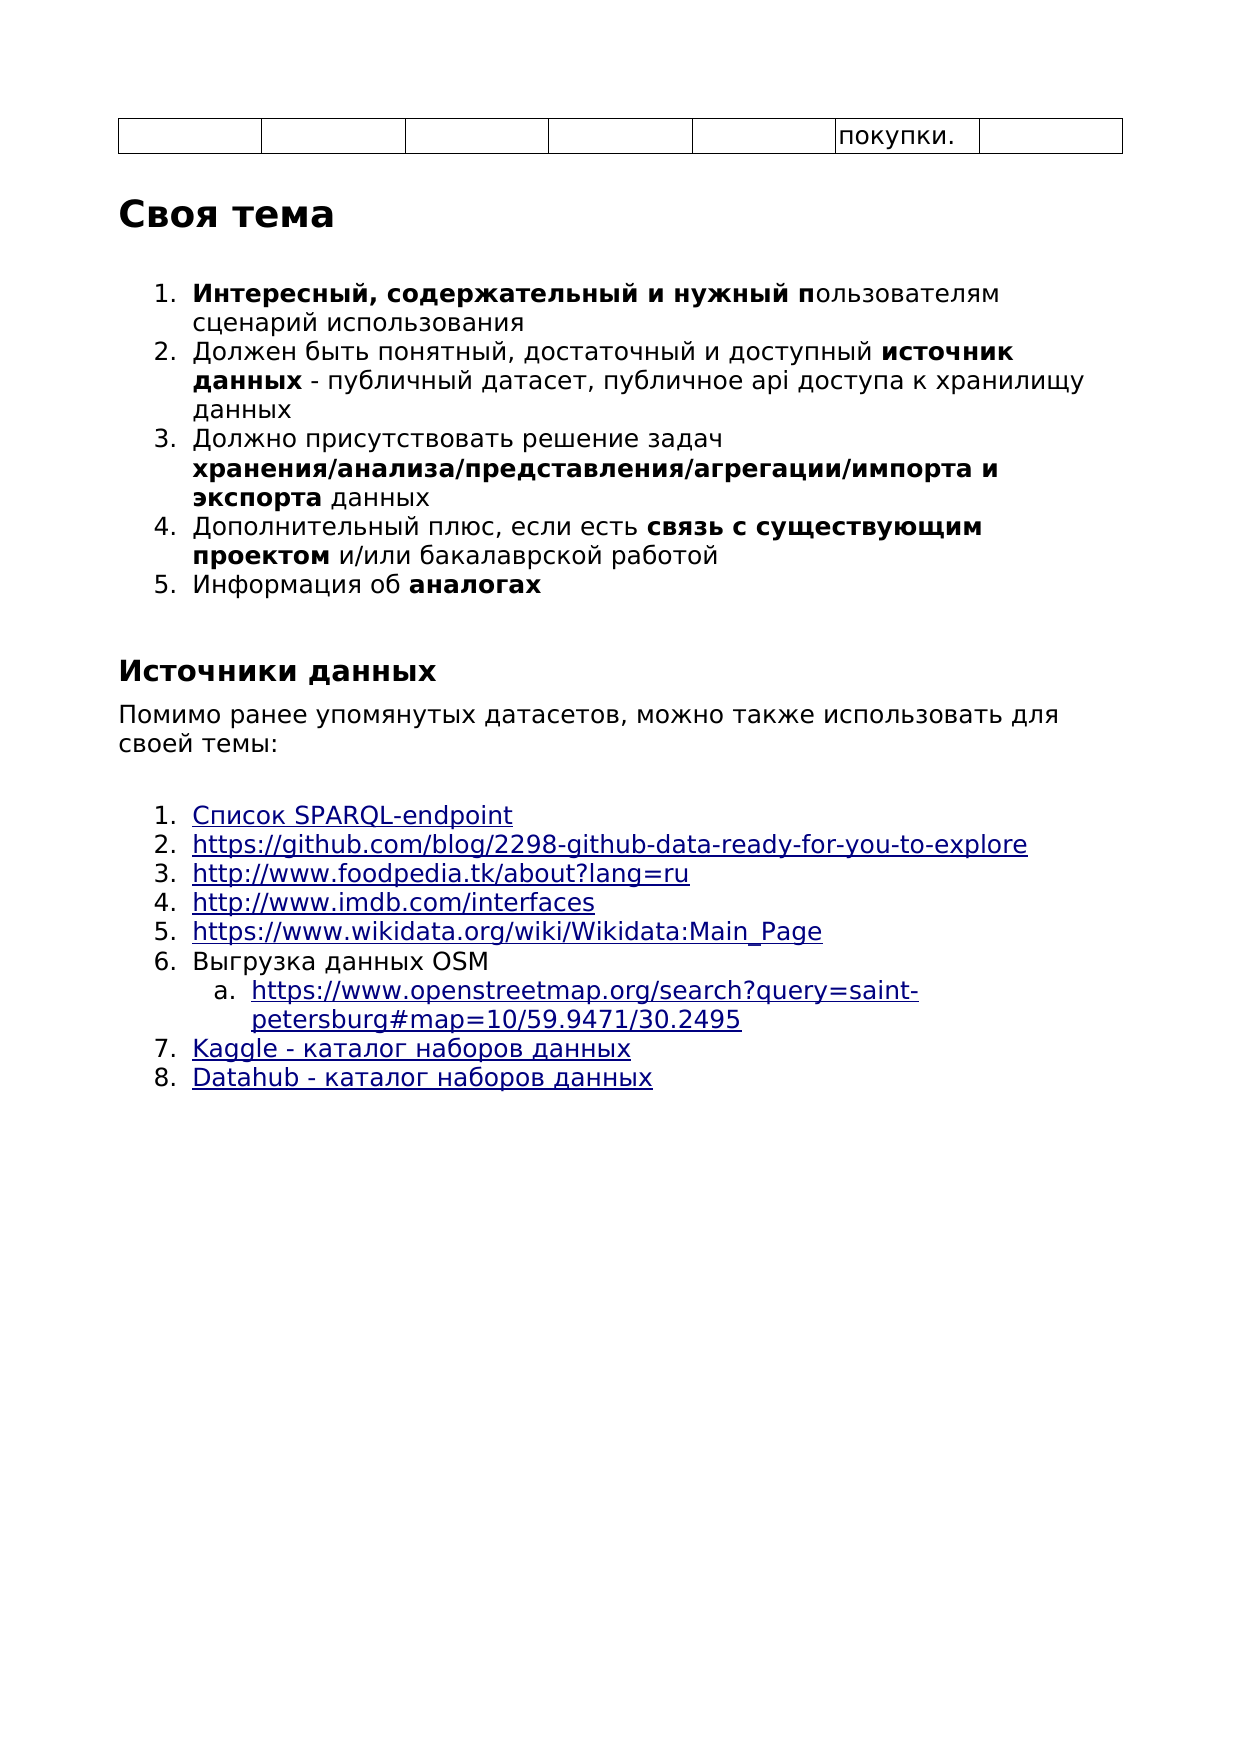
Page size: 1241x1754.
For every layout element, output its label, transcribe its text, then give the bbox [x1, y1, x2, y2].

list Интересный, содержательный и нужный пользователям сценарий использования [177, 279, 1122, 337]
table_cell [549, 119, 692, 153]
table_cell [693, 119, 835, 153]
list Список SPARQL-endpoint [177, 801, 1122, 830]
list https://github.com/blog/2298-github-data-ready-for-you-to-explore [177, 830, 1122, 859]
list Дополнительный плюс, если есть связь с существующим проектом и/или бакалаврской работой [177, 512, 1122, 570]
table_cell [262, 119, 405, 153]
text Помимо ранее упомянутых датасетов, можно также использовать для своей темы: [118, 701, 1122, 759]
table_cell [406, 119, 548, 153]
list Выгрузка данных OSM [177, 947, 1122, 976]
list http://www.imdb.com/interfaces [177, 888, 1122, 917]
subtitle Своя тема [118, 193, 1122, 237]
list http://www.foodpedia.tk/about?lang=ru [177, 859, 1122, 888]
subtitle Источники данных [118, 654, 1122, 688]
table_cell покупки. [836, 119, 979, 153]
list Должно присутствовать решение задач хранения/анализа/представления/агрегации/импорта и экспорта данных [177, 424, 1122, 512]
list https://www.openstreetmap.org/search?query=saint-petersburg#map=10/59.9471/30.2495 [236, 976, 1122, 1034]
list Kaggle - каталог наборов данных [177, 1034, 1122, 1063]
list Datahub - каталог наборов данных [177, 1063, 1122, 1092]
table_cell [980, 119, 1122, 153]
list Информация об аналогах [177, 570, 1122, 599]
list Должен быть понятный, достаточный и доступный источник данных - публичный датасет, публичное api доступа к хранилищу данных [177, 337, 1122, 424]
list https://www.wikidata.org/wiki/Wikidata:Main_Page [177, 917, 1122, 947]
table_cell [119, 119, 261, 153]
